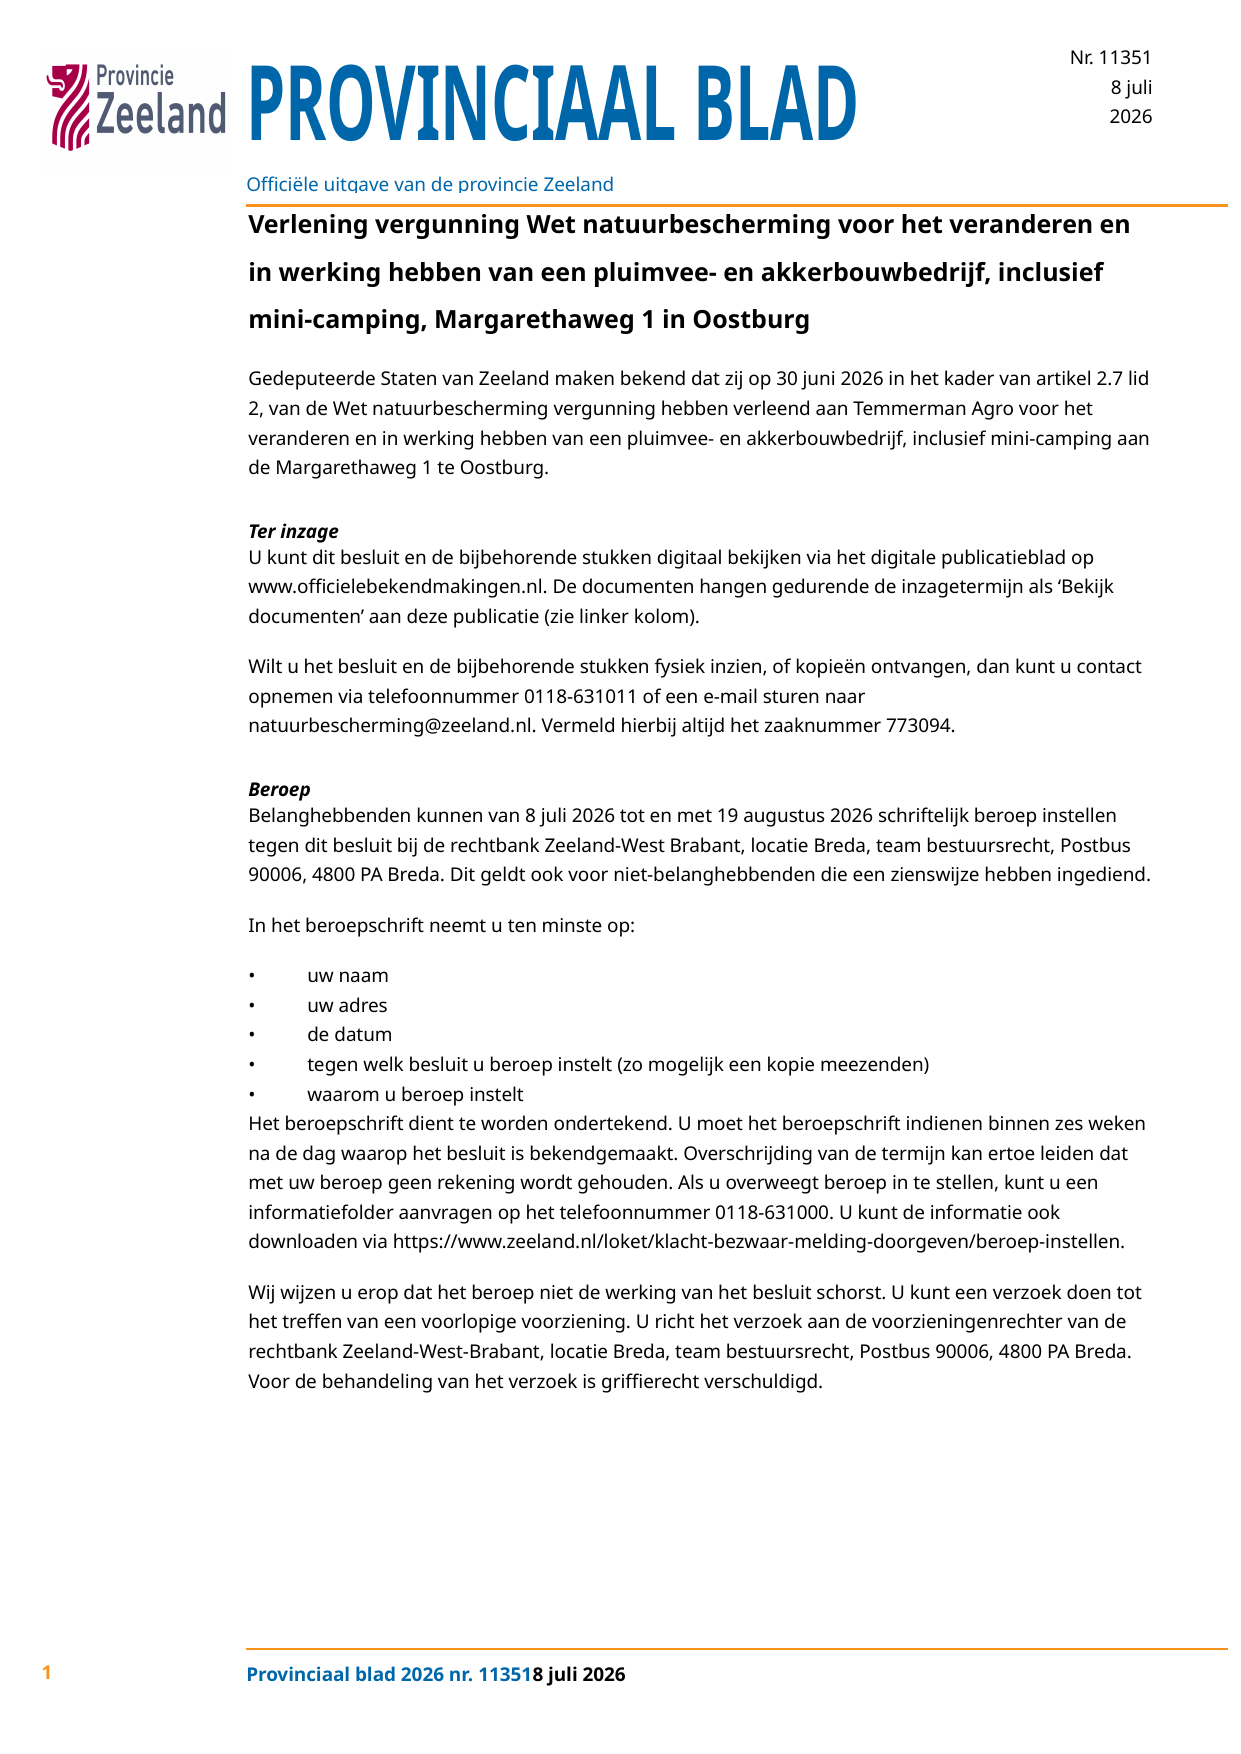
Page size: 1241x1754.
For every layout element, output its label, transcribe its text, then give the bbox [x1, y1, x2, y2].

list uw naam [248, 962, 1152, 988]
text Wij wijzen u erop dat het beroep niet de werking van het besluit schorst. U kunt een verzoek doen tot het treffen van een voorlopige voorziening. U richt het verzoek aan de voorzieningenrechter van de rechtbank Zeeland-West-Brabant, locatie Breda, team bestuursrecht, Postbus 90006, 4800 PA Breda. Voor de behandeling van het verzoek is griffierecht verschuldigd. [248, 1279, 1152, 1393]
list tegen welk besluit u beroep instelt (zo mogelijk een kopie meezenden) [248, 1051, 1152, 1077]
text U kunt dit besluit en de bijbehorende stukken digitaal bekijken via het digitale publicatieblad op www.officielebekendmakingen.nl. De documenten hangen gedurende de inzagetermijn als ‘Bekijk documenten’ aan deze publicatie (zie linker kolom). [248, 544, 1152, 629]
text Belanghebbenden kunnen van 8 juli 2026 tot en met 19 augustus 2026 schriftelijk beroep instellen tegen dit besluit bij de rechtbank Zeeland-West Brabant, locatie Breda, team bestuursrecht, Postbus 90006, 4800 PA Breda. Dit geldt ook voor niet-belanghebbenden die een zienswijze hebben ingediend. [248, 802, 1152, 887]
list waarom u beroep instelt [248, 1081, 1152, 1106]
text Verlening vergunning Wet natuurbescherming voor het veranderen en in werking hebben van een pluimvee- en akkerbouwbedrijf, inclusief mini-camping, Margarethaweg 1 in Oostburg [248, 207, 1152, 336]
text Wilt u het besluit en de bijbehorende stukken fysiek inzien, of kopieën ontvangen, dan kunt u contact opnemen via telefoonnummer 0118-631011 of een e-mail sturen naar natuurbescherming@zeeland.nl. Vermeld hierbij altijd het zaaknummer 773094. [248, 653, 1152, 738]
text Ter inzage [248, 518, 1152, 544]
picture [41, 47, 231, 172]
text Het beroepschrift dient te worden ondertekend. U moet het beroepschrift indienen binnen zes weken na de dag waarop het besluit is bekendgemaakt. Overschrijding van de termijn kan ertoe leiden dat met uw beroep geen rekening wordt gehouden. Als u overweegt beroep in te stellen, kunt u een informatiefolder aanvragen op het telefoonnummer 0118-631000. U kunt de informatie ook downloaden via https://www.zeeland.nl/loket/klacht-bezwaar-melding-doorgeven/beroep-instellen. [248, 1110, 1152, 1254]
text Beroep [248, 777, 1152, 802]
text In het beroepschrift neemt u ten minste op: [248, 912, 1152, 938]
list uw adres [248, 992, 1152, 1018]
list de datum [248, 1022, 1152, 1047]
text Gedeputeerde Staten van Zeeland maken bekend dat zij op 30 juni 2026 in het kader van artikel 2.7 lid 2, van de Wet natuurbescherming vergunning hebben verleend aan Temmerman Agro voor het veranderen en in werking hebben van een pluimvee- en akkerbouwbedrijf, inclusief mini-camping aan de Margarethaweg 1 te Oostburg. [248, 366, 1152, 480]
